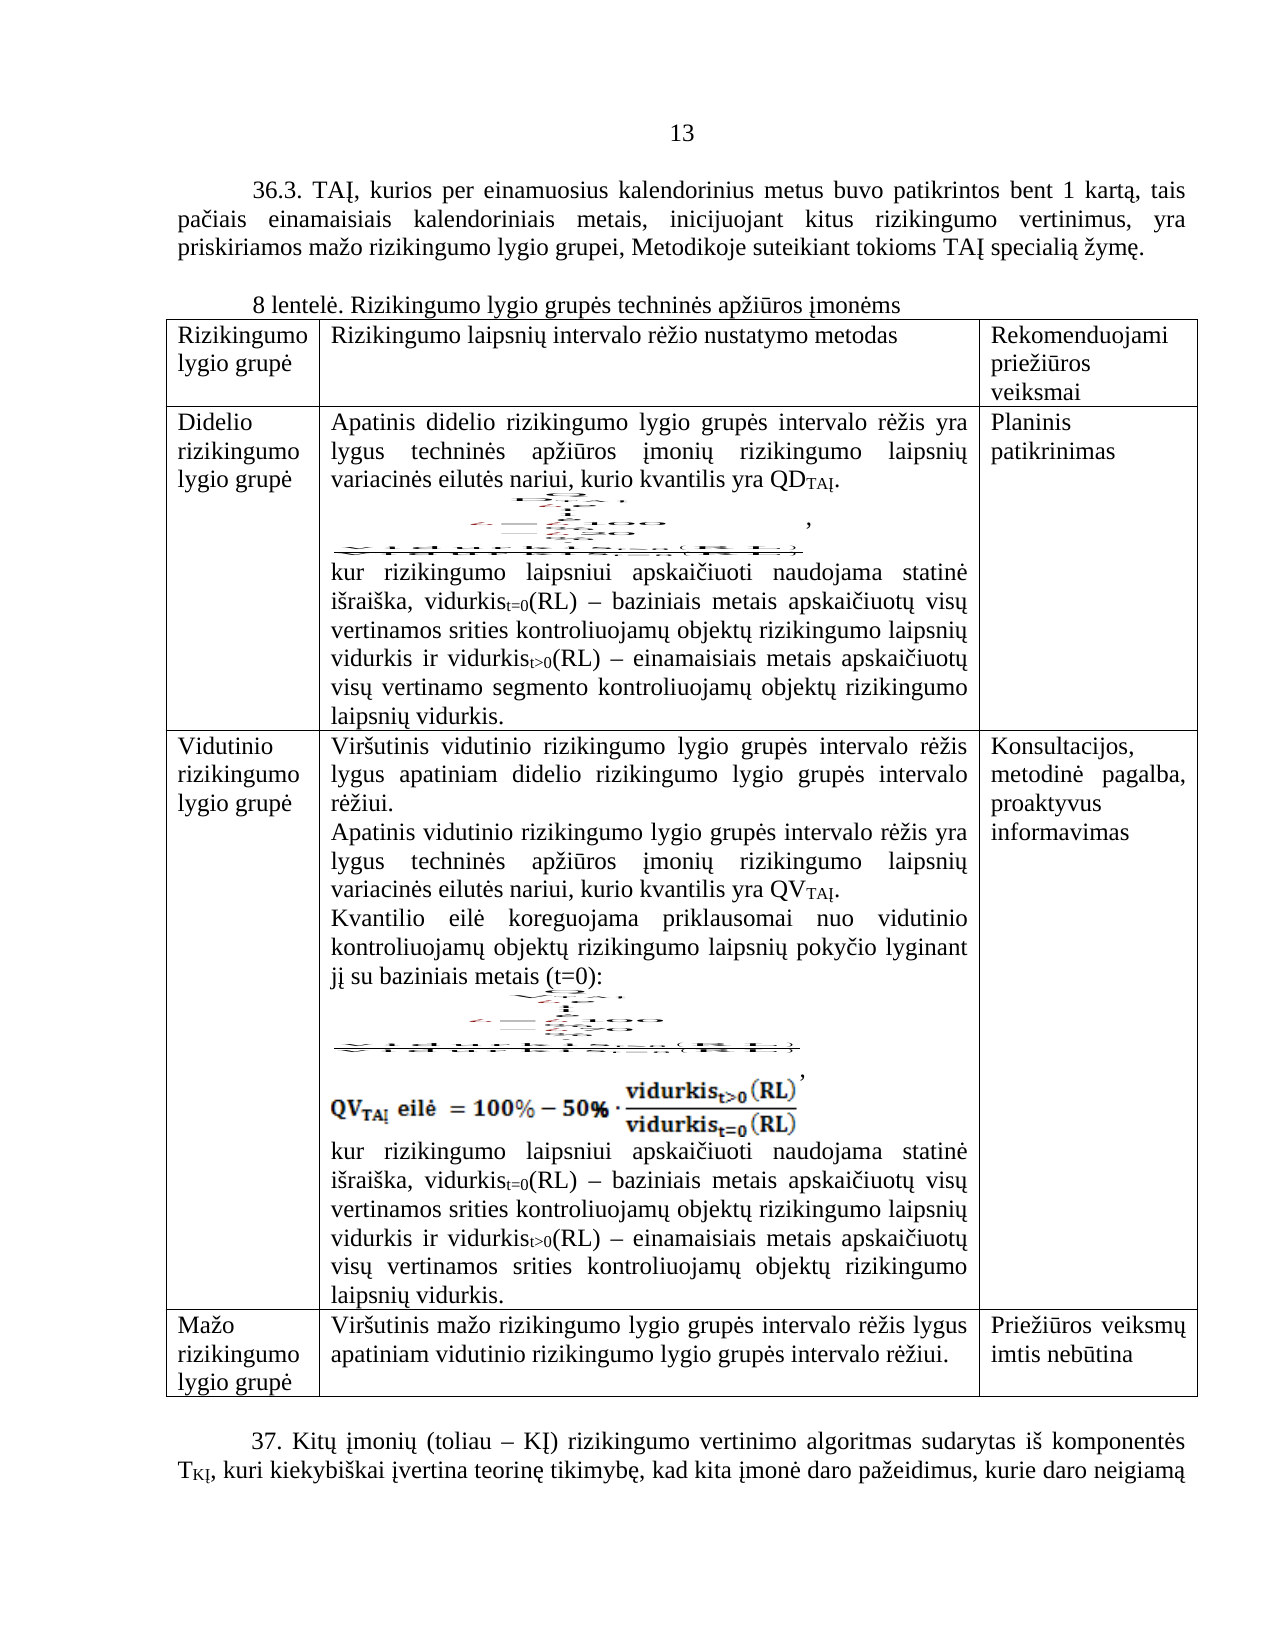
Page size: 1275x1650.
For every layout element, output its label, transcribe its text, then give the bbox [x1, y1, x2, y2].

table_cell Priežiūros veiksmų imtis nebūtina [980, 1310, 1197, 1396]
table_header Rizikingumo laipsnių intervalo rėžio nustatymo metodas [320, 320, 979, 406]
text 37. Kitų įmonių (toliau – KĮ) rizikingumo vertinimo algoritmas sudarytas iš komponentės TKĮ, kuri kiekybiškai įvertina teorinę tikimybę, kad kita įmonė daro pažeidimus, kurie daro neigiamą [177, 1426, 1186, 1483]
table_cell Vidutinio rizikingumo lygio grupė [167, 731, 319, 1309]
table_cell Viršutinis vidutinio rizikingumo lygio grupės intervalo rėžis lygus apatiniam didelio rizikingumo lygio grupės intervalo rėžiui. Apatinis vidutinio rizikingumo lygio grupės intervalo rėžis yra lygus techninės apžiūros įmonių rizikingumo laipsnių variacinės eilutės nariui, kurio kvantilis yra QVTAĮ. Kvantilio eilė koreguojama priklausomai nuo vidutinio kontroliuojamų objektų rizikingumo laipsnių pokyčio lyginant jį su baziniais metais (t=0): , kur rizikingumo laipsniui apskaičiuoti naudojama statinė išraiška, vidurkist=0(RL) – baziniais metais apskaičiuotų visų vertinamos srities kontroliuojamų objektų rizikingumo laipsnių vidurkis ir vidurkist>0(RL) – einamaisiais metais apskaičiuotų visų vertinamos srities kontroliuojamų objektų rizikingumo laipsnių vidurkis. [320, 731, 979, 1309]
text 8 lentelė. Rizikingumo lygio grupės techninės apžiūros įmonėms [177, 290, 1186, 319]
table_cell Planinis patikrinimas [980, 407, 1197, 730]
text 36.3. TAĮ, kurios per einamuosius kalendorinius metus buvo patikrintos bent 1 kartą, tais pačiais einamaisiais kalendoriniais metais, inicijuojant kitus rizikingumo vertinimus, yra priskiriamos mažo rizikingumo lygio grupei, Metodikoje suteikiant tokioms TAĮ specialią žymę. [177, 175, 1186, 261]
table_cell Viršutinis mažo rizikingumo lygio grupės intervalo rėžis lygus apatiniam vidutinio rizikingumo lygio grupės intervalo rėžiui. [320, 1310, 979, 1396]
table_cell Konsultacijos, metodinė pagalba, proaktyvus informavimas [980, 731, 1197, 1309]
table_cell Apatinis didelio rizikingumo lygio grupės intervalo rėžis yra lygus techninės apžiūros įmonių rizikingumo laipsnių variacinės eilutės nariui, kurio kvantilis yra QDTAĮ. , kur rizikingumo laipsniui apskaičiuoti naudojama statinė išraiška, vidurkist=0(RL) – baziniais metais apskaičiuotų visų vertinamos srities kontroliuojamų objektų rizikingumo laipsnių vidurkis ir vidurkist>0(RL) – einamaisiais metais apskaičiuotų visų vertinamo segmento kontroliuojamų objektų rizikingumo laipsnių vidurkis. [320, 407, 979, 730]
table_cell Didelio rizikingumo lygio grupė [167, 407, 319, 730]
table_header Rizikingumo lygio grupė [167, 320, 319, 406]
table_cell Mažo rizikingumo lygio grupė [167, 1310, 319, 1396]
table_header Rekomenduojami priežiūros veiksmai [980, 320, 1197, 406]
